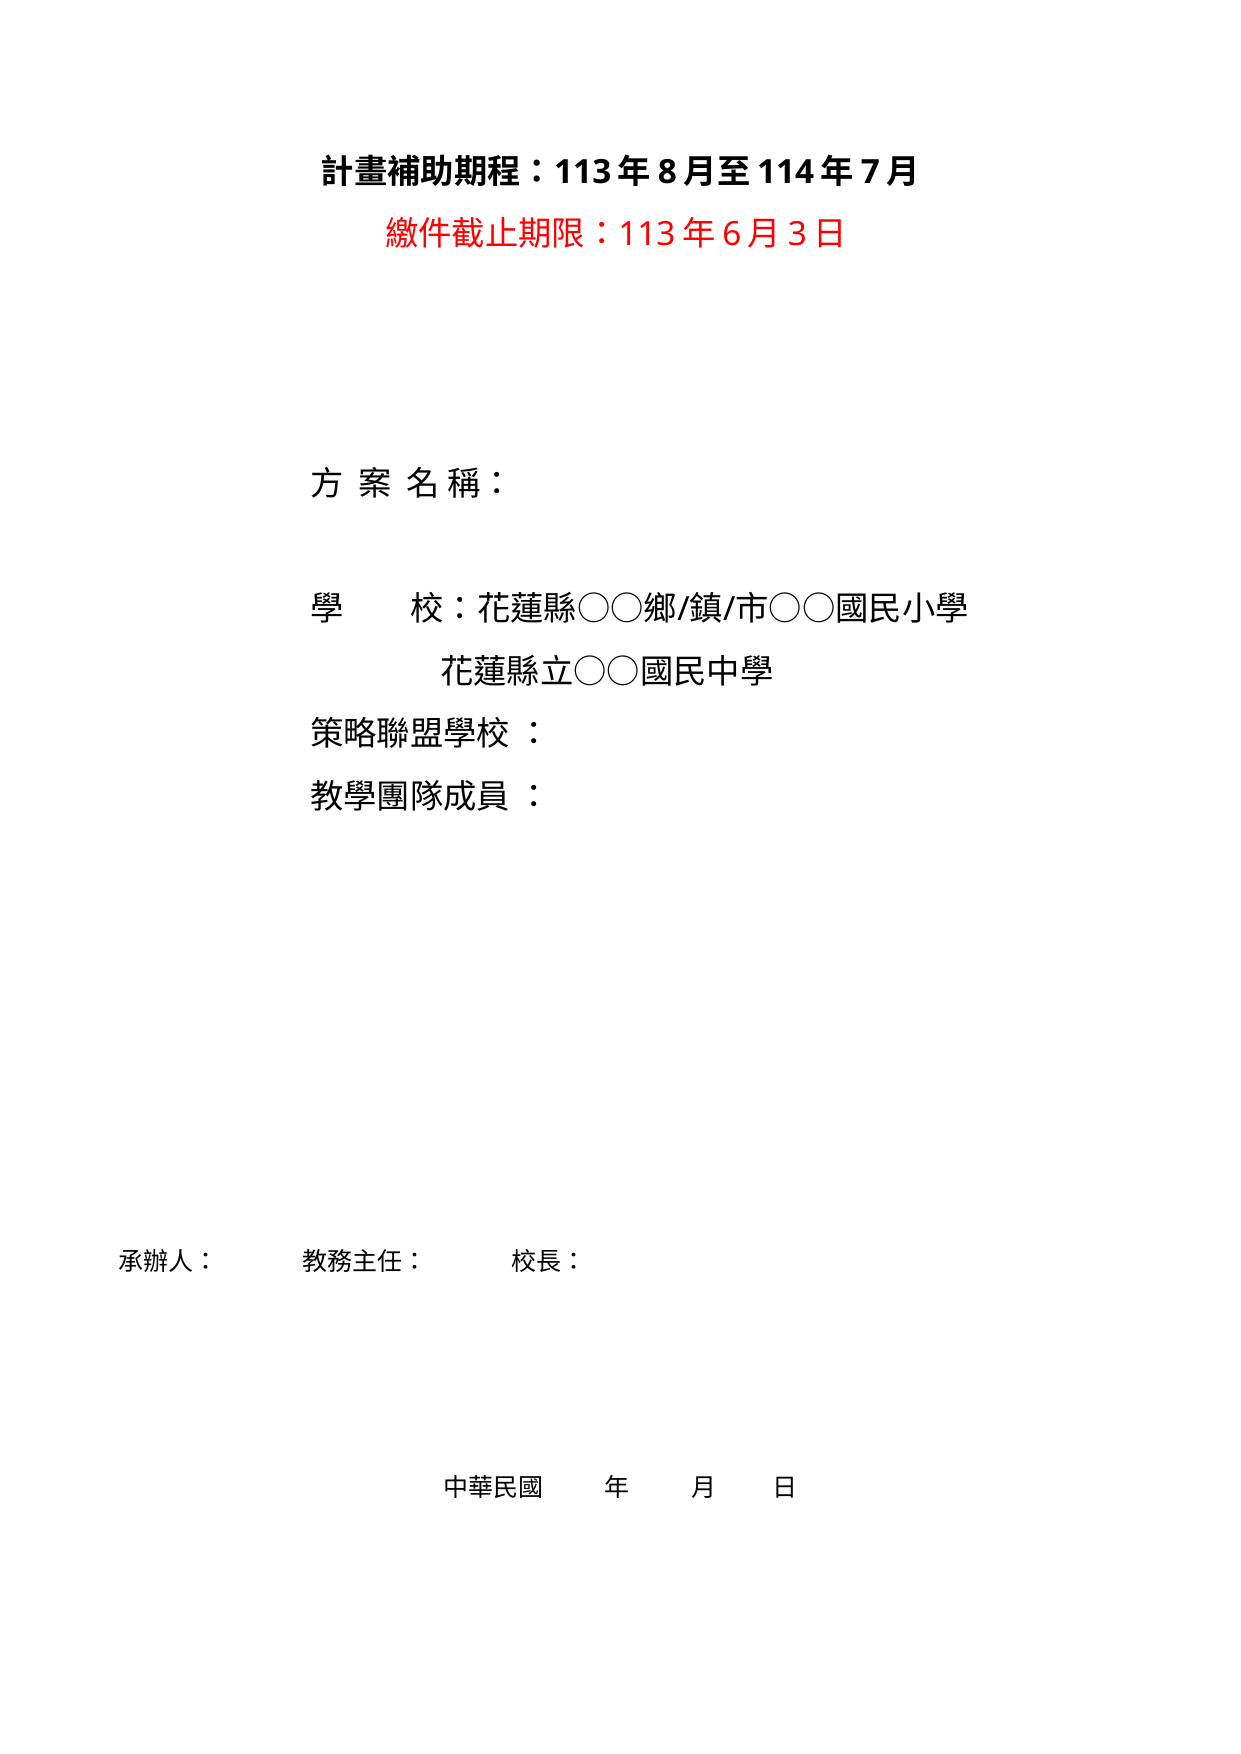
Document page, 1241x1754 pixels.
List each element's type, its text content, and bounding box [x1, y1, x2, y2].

text 策略聯盟學校 ： [310, 689, 1122, 752]
text 方 案 名 稱： [310, 439, 1122, 502]
text 繳件截止期限：113年6月3日 [118, 189, 1122, 252]
text 花蓮縣立○○國民中學 [310, 627, 1122, 689]
text 計畫補助期程：113年8月至114年7月 [118, 127, 1122, 189]
text 中華民國 年 月 日 [118, 1444, 1122, 1506]
text 教學團隊成員 ： [310, 752, 1122, 814]
text 學 校：花蓮縣○○鄉/鎮/市○○國民小學 [310, 564, 1122, 627]
text 承辦人： 教務主任： 校長： [118, 1227, 1122, 1281]
